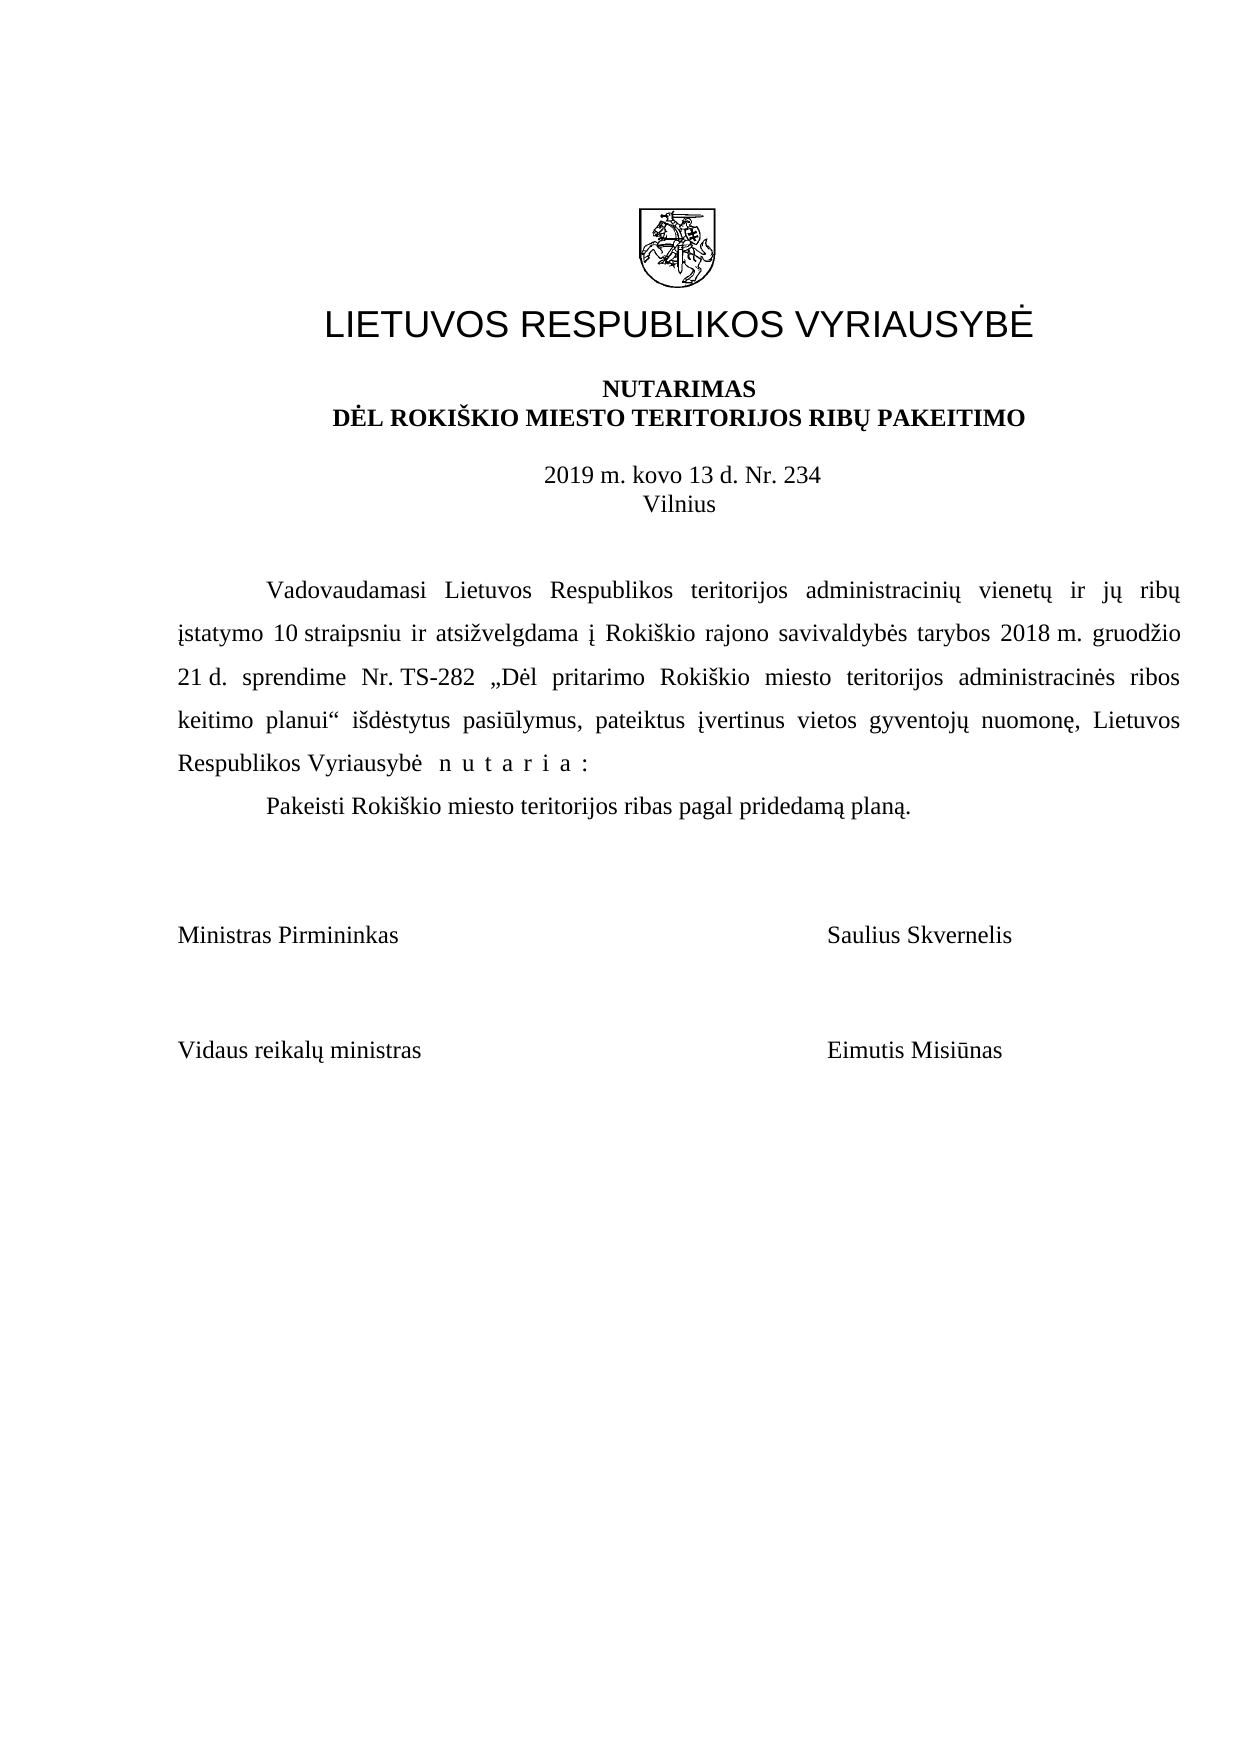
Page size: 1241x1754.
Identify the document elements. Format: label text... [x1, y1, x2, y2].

text DĖL ROKIŠKIO MIESTO TERITORIJOS RIBŲ PAKEITIMO [177, 403, 1181, 432]
text Vilnius [177, 489, 1181, 518]
text Ministras Pirmininkas Saulius Skvernelis [177, 920, 1181, 949]
text nutarimas [177, 374, 1181, 403]
text 2019 m. kovo 13 d. Nr. 234 [177, 460, 1181, 489]
text Pakeisti Rokiškio miesto teritorijos ribas pagal pridedamą planą. [177, 791, 1181, 820]
text Vadovaudamasi Lietuvos Respublikos teritorijos administracinių vienetų ir jų ribų įstatymo 10 straipsniu ir atsižvelgdama į Rokiškio rajono savivaldybės tarybos 2018 m. gruodžio 21 d. sprendime Nr. TS-282 „Dėl pritarimo Rokiškio miesto teritorijos administracinės ribos keitimo planui“ išdėstytus pasiūlymus, pateiktus įvertinus vietos gyventojų nuomonę, Lietuvos Respublikos Vyriausybė nutaria: [177, 575, 1181, 777]
text Vidaus reikalų ministras Eimutis Misiūnas [177, 1035, 1181, 1064]
text Lietuvos Respublikos Vyriausybė [177, 302, 1181, 345]
